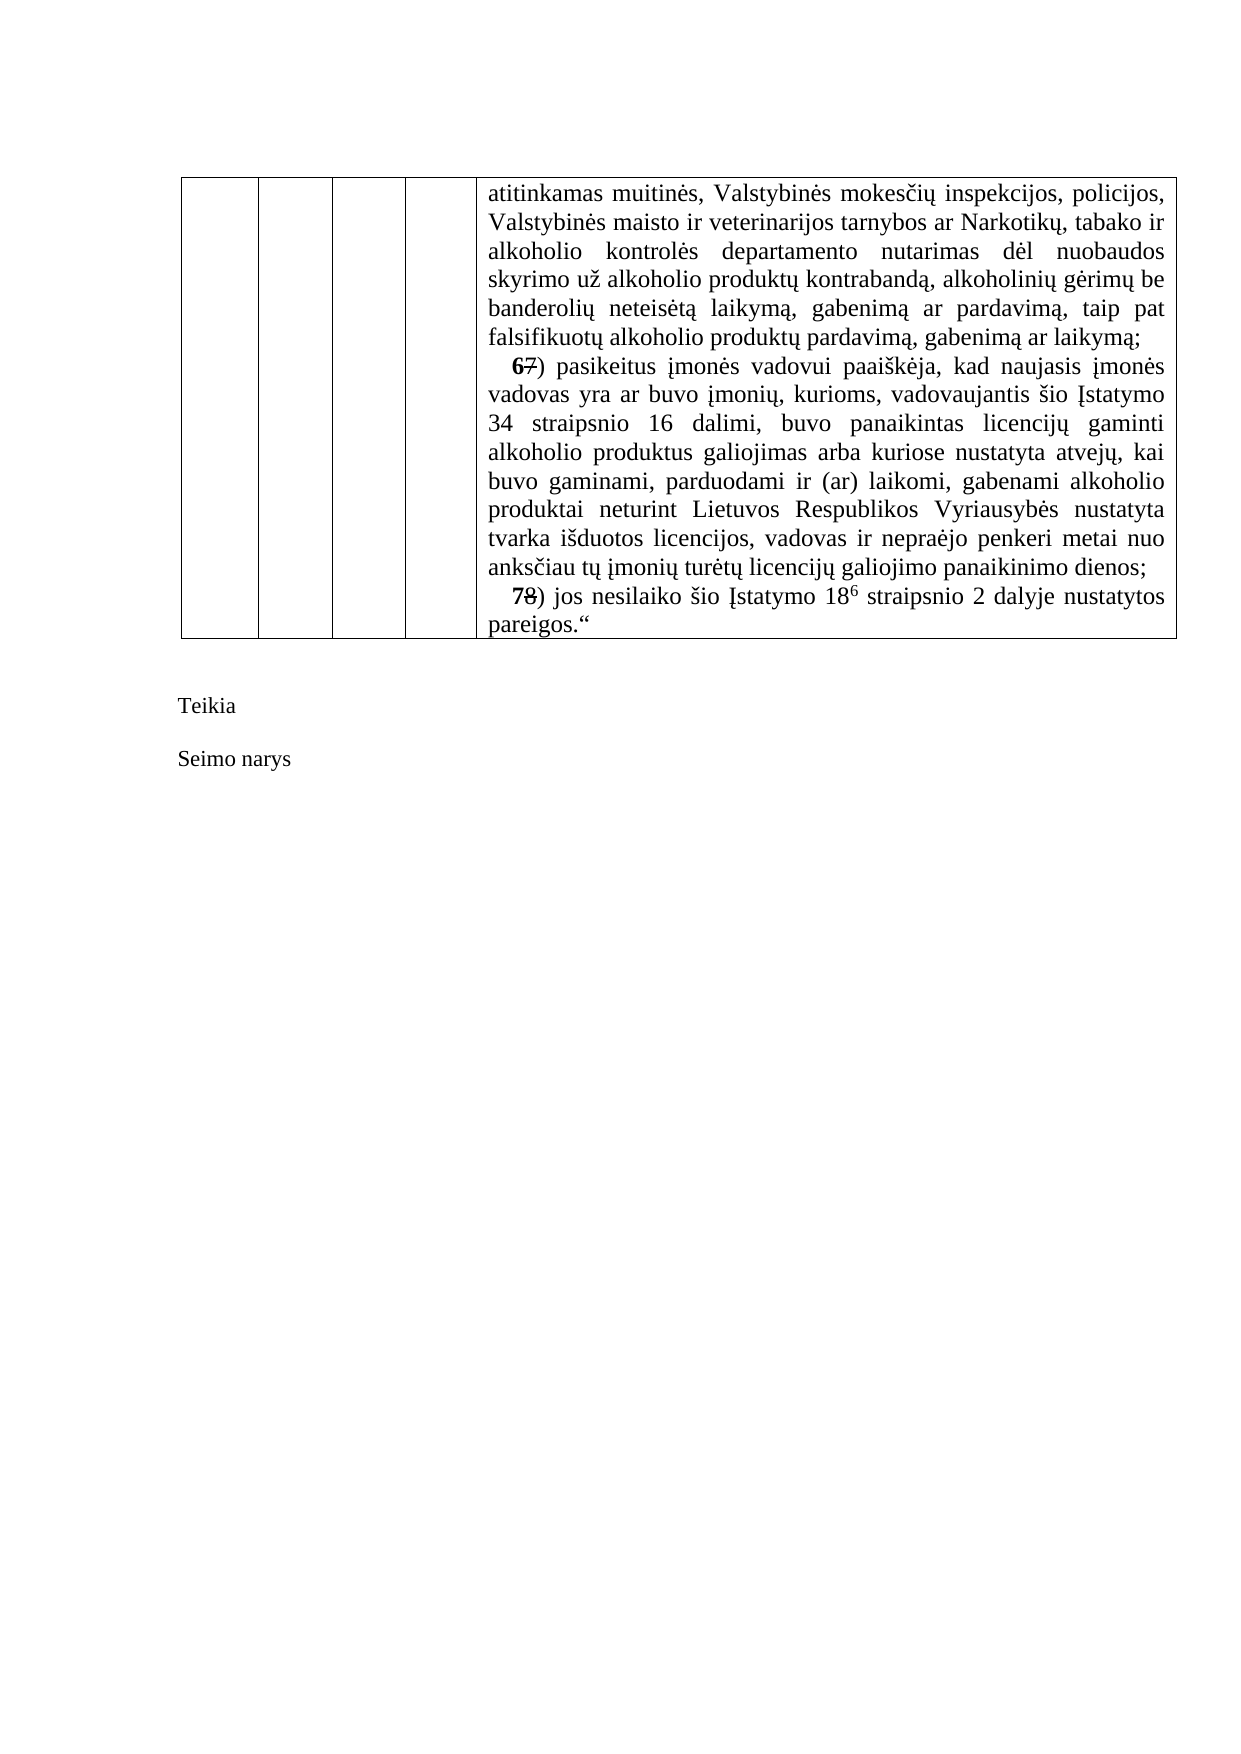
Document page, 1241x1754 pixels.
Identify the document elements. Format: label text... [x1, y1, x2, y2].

table_cell [259, 178, 332, 638]
text Teikia [177, 692, 1181, 718]
table_cell atitinkamas muitinės, Valstybinės mokesčių inspekcijos, policijos, Valstybinės maisto ir veterinarijos tarnybos ar Narkotikų, tabako ir alkoholio kontrolės departamento nutarimas dėl nuobaudos skyrimo už alkoholio produktų kontrabandą, alkoholinių gėrimų be banderolių neteisėtą laikymą, gabenimą ar pardavimą, taip pat falsifikuotų alkoholio produktų pardavimą, gabenimą ar laikymą; 67) pasikeitus įmonės vadovui paaiškėja, kad naujasis įmonės vadovas yra ar buvo įmonių, kurioms, vadovaujantis šio Įstatymo 34 straipsnio 16 dalimi, buvo panaikintas licencijų gaminti alkoholio produktus galiojimas arba kuriose nustatyta atvejų, kai buvo gaminami, parduodami ir (ar) laikomi, gabenami alkoholio produktai neturint Lietuvos Respublikos Vyriausybės nustatyta tvarka išduotos licencijos, vadovas ir nepraėjo penkeri metai nuo anksčiau tų įmonių turėtų licencijų galiojimo panaikinimo dienos; 78) jos nesilaiko šio Įstatymo 186 straipsnio 2 dalyje nustatytos pareigos.“ [477, 178, 1176, 638]
table_cell [182, 178, 258, 638]
text Seimo narys [177, 745, 1181, 771]
table_cell [406, 178, 476, 638]
table_cell [333, 178, 405, 638]
